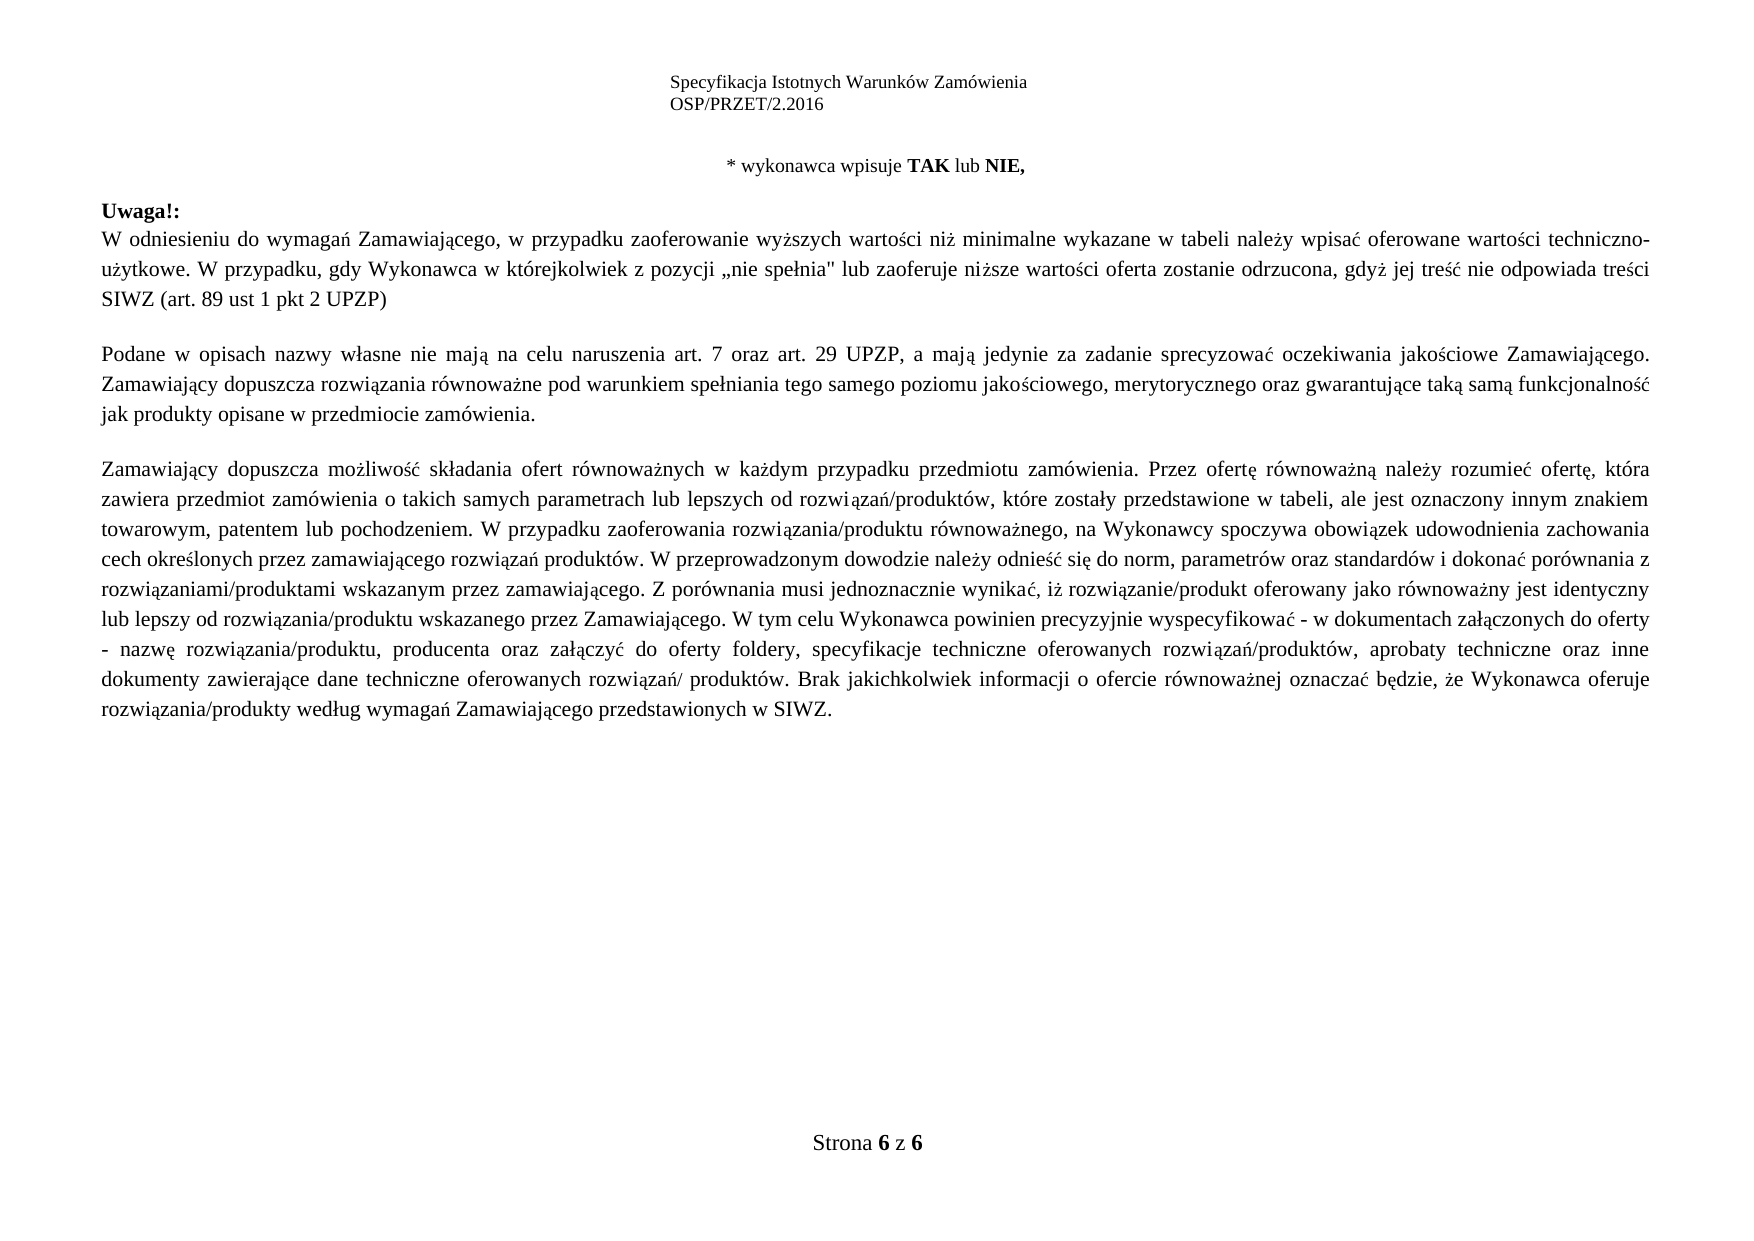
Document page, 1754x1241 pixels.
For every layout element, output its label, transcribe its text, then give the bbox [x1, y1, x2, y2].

text Podane w opisach nazwy własne nie mają na celu naruszenia art. 7 oraz art. 29 UPZP, a mają jedynie za zadanie sprecyzować oczekiwania jakościowe Zamawiającego. Zamawiający dopuszcza rozwiązania równoważne pod warunkiem spełniania tego samego poziomu jakościowego, merytorycznego oraz gwarantujące taką samą funkcjonalność jak produkty opisane w przedmiocie zamówienia. [101, 338, 1650, 428]
text W odniesieniu do wymagań Zamawiającego, w przypadku zaoferowanie wyższych wartości niż minimalne wykazane w tabeli należy wpisać oferowane wartości techniczno-użytkowe. W przypadku, gdy Wykonawca w którejkolwiek z pozycji „nie spełnia" lub zaoferuje niższe wartości oferta zostanie odrzucona, gdyż jej treść nie odpowiada treści SIWZ (art. 89 ust 1 pkt 2 UPZP) [101, 223, 1650, 313]
text * wykonawca wpisuje TAK lub NIE, [726, 156, 1025, 176]
text Zamawiający dopuszcza możliwość składania ofert równoważnych w każdym przypadku przedmiotu zamówienia. Przez ofertę równoważną należy rozumieć ofertę, która zawiera przedmiot zamówienia o takich samych parametrach lub lepszych od rozwiązań/produktów, które zostały przedstawione w tabeli, ale jest oznaczony innym znakiem towarowym, patentem lub pochodzeniem. W przypadku zaoferowania rozwiązania/produktu równoważnego, na Wykonawcy spoczywa obowiązek udowodnienia zachowania cech określonych przez zamawiającego rozwiązań produktów. W przeprowadzonym dowodzie należy odnieść się do norm, parametrów oraz standardów i dokonać porównania z rozwiązaniami/produktami wskazanym przez zamawiającego. Z porównania musi jednoznacznie wynikać, iż rozwiązanie/produkt oferowany jako równoważny jest identyczny lub lepszy od rozwiązania/produktu wskazanego przez Zamawiającego. W tym celu Wykonawca powinien precyzyjnie wyspecyfikować - w dokumentach załączonych do oferty - nazwę rozwiązania/produktu, producenta oraz załączyć do oferty foldery, specyfikacje techniczne oferowanych rozwiązań/produktów, aprobaty techniczne oraz inne dokumenty zawierające dane techniczne oferowanych rozwiązań/ produktów. Brak jakichkolwiek informacji o ofercie równoważnej oznaczać będzie, że Wykonawca oferuje rozwiązania/produkty według wymagań Zamawiającego przedstawionych w SIWZ. [101, 453, 1650, 723]
subtitle Uwaga!: [101, 201, 1652, 223]
